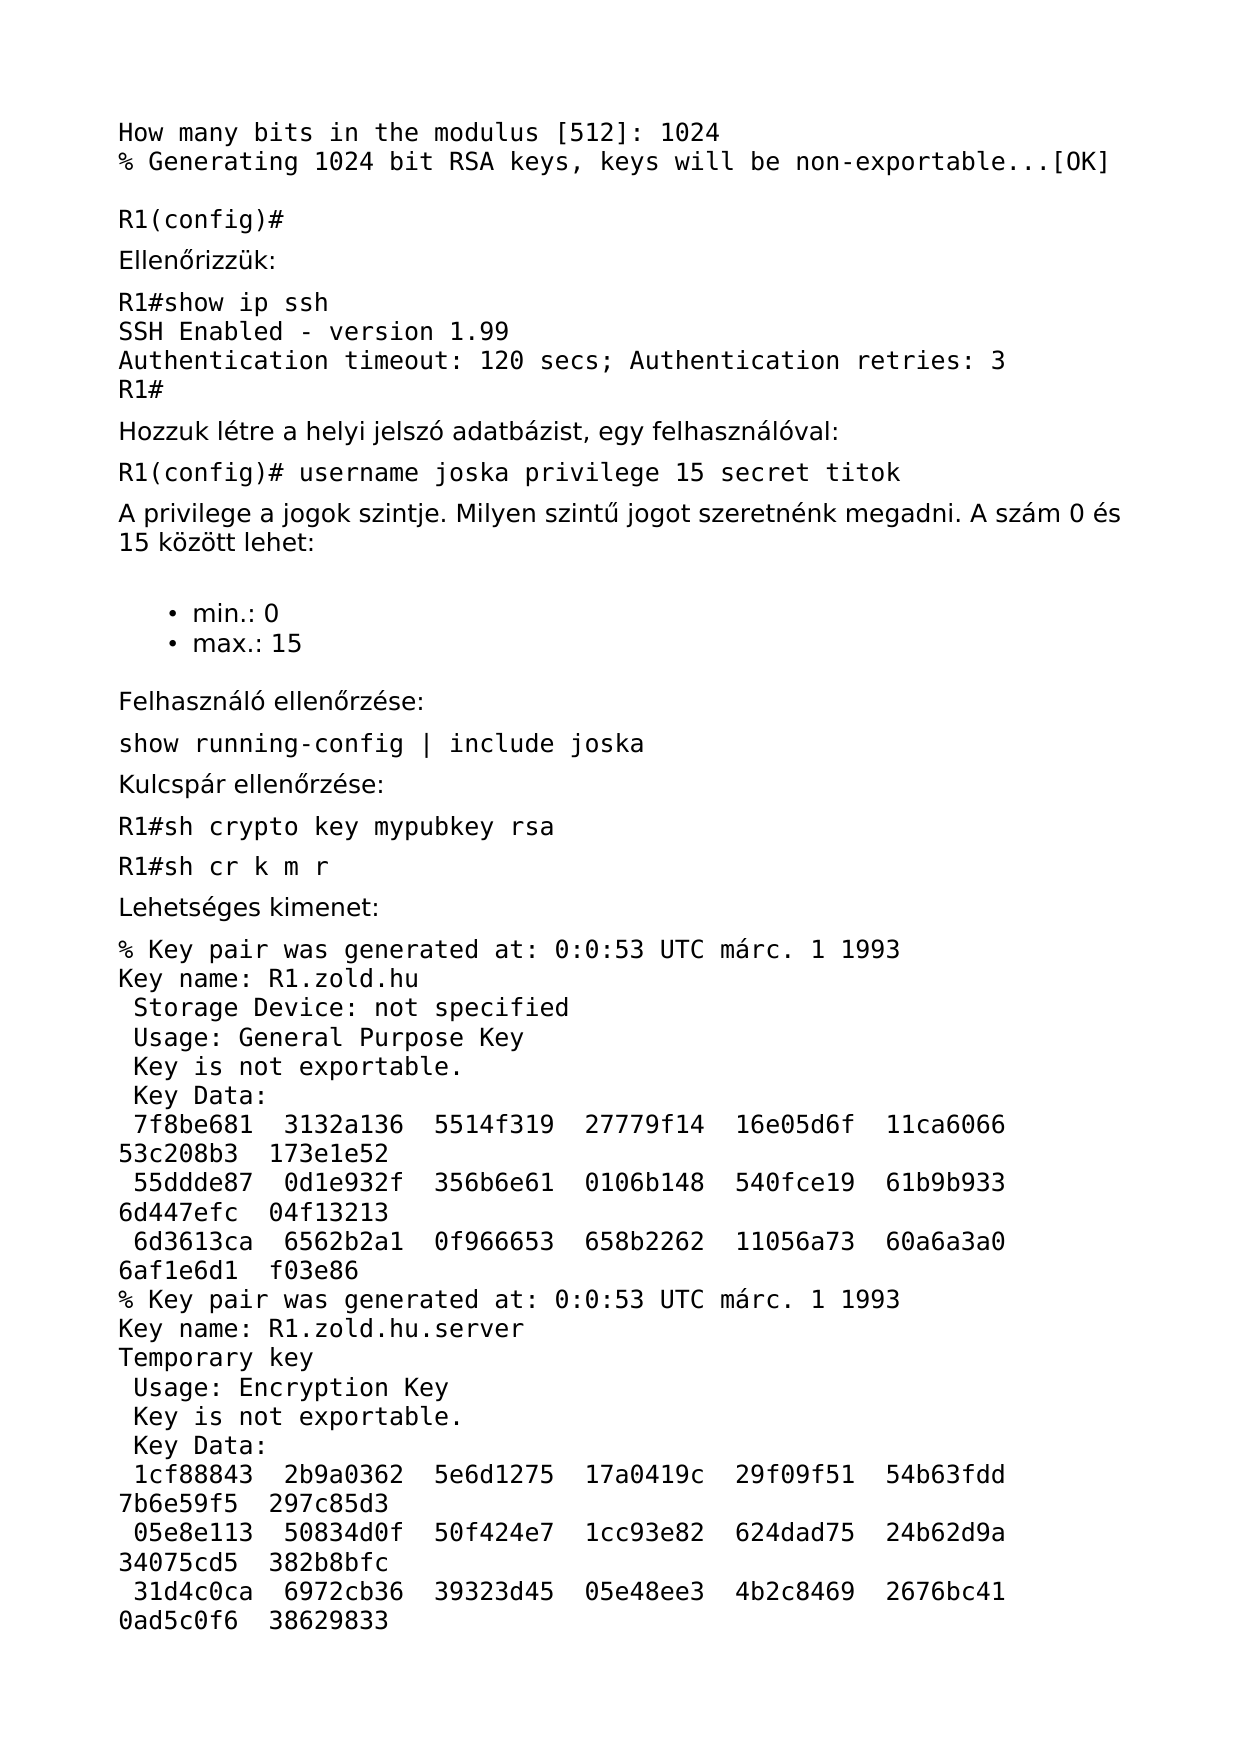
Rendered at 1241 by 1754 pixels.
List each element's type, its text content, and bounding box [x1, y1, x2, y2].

list max.: 15 [177, 629, 1122, 658]
text Ellenőrizzük: [118, 247, 1122, 276]
text R1(config)# username joska privilege 15 secret titok [118, 458, 1122, 487]
text show running-config | include joska [118, 729, 1122, 758]
text Lehetséges kimenet: [118, 893, 1122, 923]
text Kulcspár ellenőrzése: [118, 770, 1122, 799]
text R1#show ip ssh SSH Enabled - version 1.99 Authentication timeout: 120 secs; Authentication retries: 3 R1# [118, 288, 1122, 405]
text R1#sh cr k m r [118, 853, 1122, 882]
text Hozzuk létre a helyi jelszó adatbázist, egy felhasználóval: [118, 417, 1122, 446]
text Felhasználó ellenőrzése: [118, 687, 1122, 717]
text R1#sh crypto key mypubkey rsa [118, 812, 1122, 841]
text How many bits in the modulus [512]: 1024 % Generating 1024 bit RSA keys, keys will be non-exportable...[OK] R1(config)# [118, 118, 1122, 235]
text % Key pair was generated at: 0:0:53 UTC márc. 1 1993 Key name: R1.zold.hu Storage Device: not specified Usage: General Purpose Key Key is not exportable. Key Data: 7f8be681 3132a136 5514f319 27779f14 16e05d6f 11ca6066 53c208b3 173e1e52 55ddde87 0d1e932f 356b6e61 0106b148 540fce19 61b9b933 6d447efc 04f13213 6d3613ca 6562b2a1 0f966653 658b2262 11056a73 60a6a3a0 6af1e6d1 f03e86 % Key pair was generated at: 0:0:53 UTC márc. 1 1993 Key name: R1.zold.hu.server Temporary key Usage: Encryption Key Key is not exportable. Key Data: 1cf88843 2b9a0362 5e6d1275 17a0419c 29f09f51 54b63fdd 7b6e59f5 297c85d3 05e8e113 50834d0f 50f424e7 1cc93e82 624dad75 24b62d9a 34075cd5 382b8bfc 31d4c0ca 6972cb36 39323d45 05e48ee3 4b2c8469 2676bc41 0ad5c0f6 38629833 [118, 935, 1122, 1635]
list min.: 0 [177, 599, 1122, 629]
text A privilege a jogok szintje. Milyen szintű jogot szeretnénk megadni. A szám 0 és 15 között lehet: [118, 499, 1122, 558]
